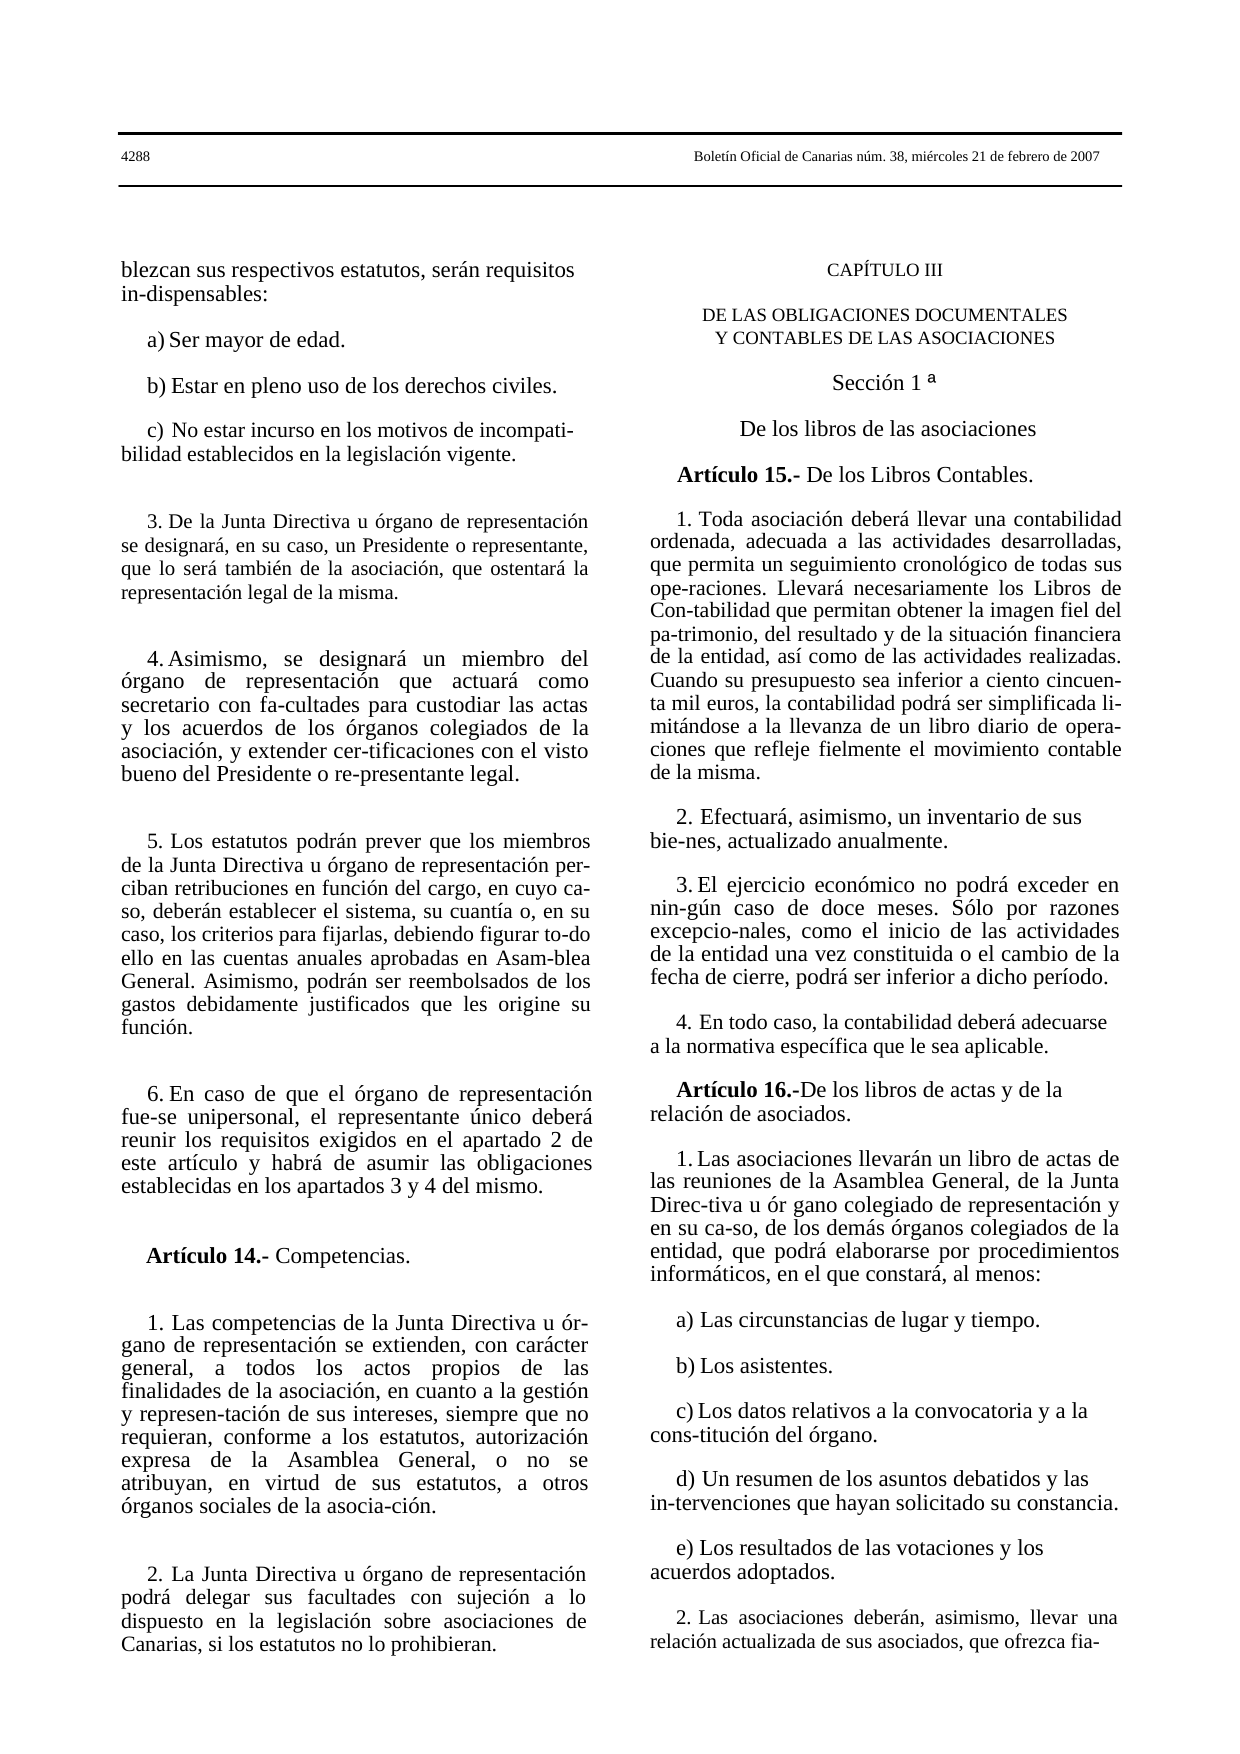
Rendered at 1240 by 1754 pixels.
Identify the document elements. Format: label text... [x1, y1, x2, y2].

text Artículo 16.-De los libros de actas y de la relación de asociados. [650, 1078, 1116, 1127]
list El ejercicio económico no podrá exceder en nin-gún caso de doce meses. Sólo por razones excepcio-nales, como el inicio de las actividades de la entidad una vez constituida o el cambio de la fecha de cierre, podrá ser inferior a dicho período. [650, 874, 1120, 990]
list De la Junta Directiva u órgano de representación se designará, en su caso, un Presidente o representante, que lo será también de la asociación, que ostentará la representación legal de la misma. [121, 510, 589, 604]
text Y CONTABLES DE LAS ASOCIACIONES [650, 327, 1120, 349]
list Los datos relativos a la convocatoria y a la cons-titución del órgano. [650, 1399, 1120, 1447]
text Sección 1 ª [650, 369, 1118, 396]
list En caso de que el órgano de representación fue-se unipersonal, el representante único deberá reunir los requisitos exigidos en el apartado 2 de este artículo y habrá de asumir las obligaciones establecidas en los apartados 3 y 4 del mismo. [121, 1083, 593, 1199]
list Toda asociación deberá llevar una contabilidad ordenada, adecuada a las actividades desarrolladas, que permita un seguimiento cronológico de todas sus ope-raciones. Llevará necesariamente los Libros de Con-tabilidad que permitan obtener la imagen fiel del pa-trimonio, del resultado y de la situación financiera de la entidad, así como de las actividades realizadas. Cuando su presupuesto sea inferior a ciento cincuen-ta mil euros, la contabilidad podrá ser simplificada li-mitándose a la llevanza de un libro diario de opera-ciones que refleje fielmente el movimiento contable de la misma. [650, 508, 1122, 784]
list Ser mayor de edad. [147, 326, 593, 352]
list Estar en pleno uso de los derechos civiles. [147, 372, 593, 398]
list No estar incurso en los motivos de incompati-bilidad establecidos en la legislación vigente. [121, 419, 591, 467]
list En todo caso, la contabilidad deberá adecuarse a la normativa específica que le sea aplicable. [650, 1011, 1118, 1058]
list Los estatutos podrán prever que los miembros de la Junta Directiva u órgano de representación per-ciban retribuciones en función del cargo, en cuyo ca-so, deberán establecer el sistema, su cuantía o, en su caso, los criterios para fijarlas, debiendo figurar to-do ello en las cuentas anuales aprobadas en Asam-blea General. Asimismo, podrán ser reembolsados de los gastos debidamente justificados que les origine su función. [121, 830, 591, 1039]
text De los libros de las asociaciones [739, 415, 1122, 441]
list La Junta Directiva u órgano de representación podrá delegar sus facultades con sujeción a lo dispuesto en la legislación sobre asociaciones de Canarias, si los estatutos no lo prohibieran. [121, 1562, 587, 1656]
text blezcan sus respectivos estatutos, serán requisitos in-dispensables: [121, 258, 589, 306]
list Las competencias de la Junta Directiva u ór-gano de representación se extienden, con carácter general, a todos los actos propios de las finalidades de la asociación, en cuanto a la gestión y represen-tación de sus intereses, siempre que no requieran, conforme a los estatutos, autorización expresa de la Asamblea General, o no se atribuyan, en virtud de sus estatutos, a otros órganos sociales de la asocia-ción. [121, 1312, 589, 1519]
list Efectuará, asimismo, un inventario de sus bie-nes, actualizado anualmente. [650, 805, 1118, 853]
text 4288 Boletín Oficial de Canarias núm. 38, miércoles 21 de febrero de 2007 [121, 142, 1122, 166]
text DE LAS OBLIGACIONES DOCUMENTALES [650, 304, 1120, 326]
text CAPÍTULO III [827, 258, 1122, 280]
text Artículo 15.- De los Libros Contables. [677, 461, 1122, 487]
list Las asociaciones llevarán un libro de actas de las reuniones de la Asamblea General, de la Junta Direc-tiva u ór gano colegiado de representación y en su ca-so, de los demás órganos colegiados de la entidad, que podrá elaborarse por procedimientos informáticos, en el que constará, al menos: [650, 1147, 1120, 1287]
list Los asistentes. [676, 1352, 1122, 1378]
list Los resultados de las votaciones y los acuerdos adoptados. [650, 1536, 1120, 1584]
list Un resumen de los asuntos debatidos y las in-tervenciones que hayan solicitado su constancia. [650, 1468, 1120, 1516]
list Las asociaciones deberán, asimismo, llevar una relación actualizada de sus asociados, que ofrezca fia- [650, 1605, 1118, 1653]
list Asimismo, se designará un miembro del órgano de representación que actuará como secretario con fa-cultades para custodiar las actas y los acuerdos de los órganos colegiados de la asociación, y extender cer-tificaciones con el visto bueno del Presidente o re-presentante legal. [121, 647, 589, 787]
text Artículo 14.- Competencias. [146, 1242, 593, 1268]
list Las circunstancias de lugar y tiempo. [676, 1306, 1122, 1333]
